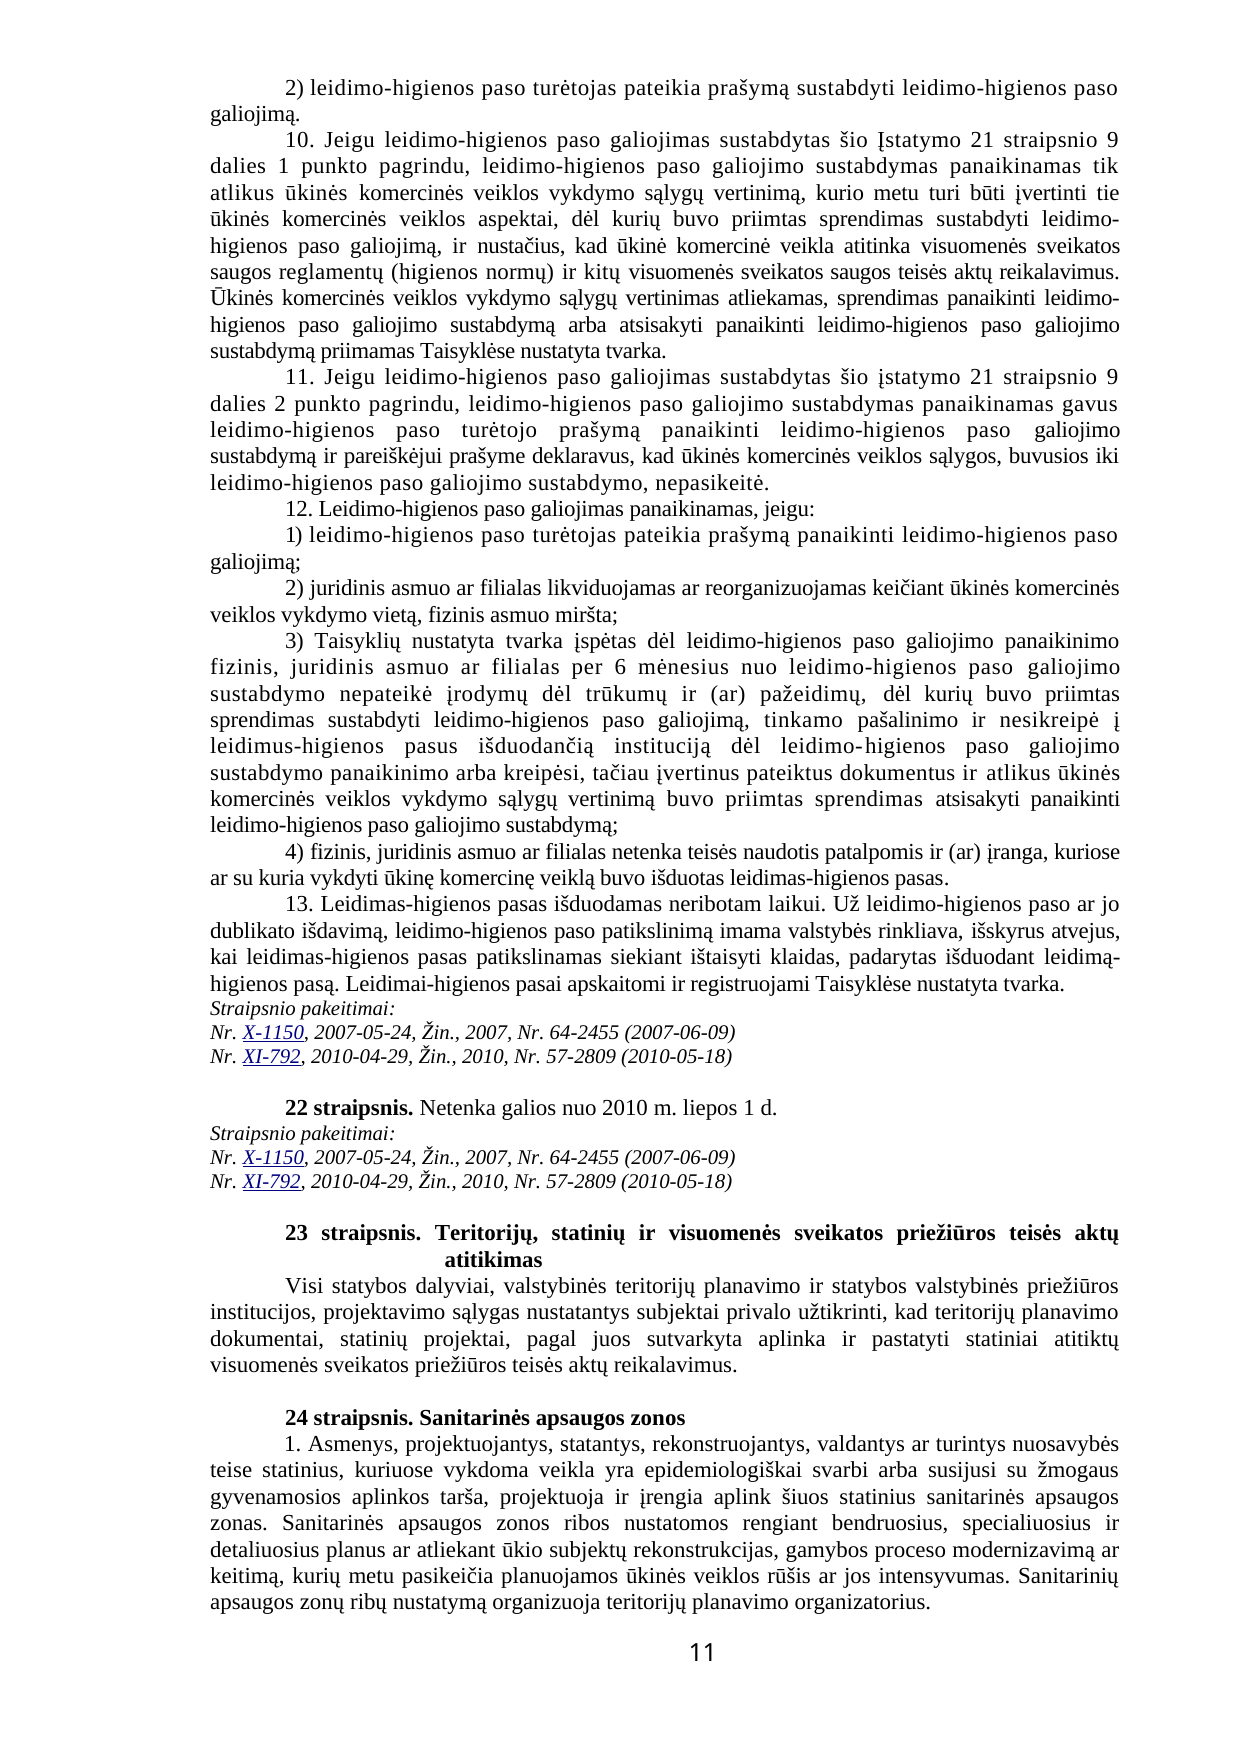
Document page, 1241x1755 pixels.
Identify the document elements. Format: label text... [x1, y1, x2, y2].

subtitle 24 straipsnis. Sanitarinės apsaugos zonos [210, 1404, 1120, 1430]
text 10. Jeigu leidimo-higienos paso galiojimas sustabdytas šio Įstatymo 21 straipsnio 9 dalies 1 punkto pagrindu, leidimo-higienos paso galiojimo sustabdymas panaikinamas tik atlikus ūkinės komercinės veiklos vykdymo sąlygų vertinimą, kurio metu turi būti įvertinti tie ūkinės komercinės veiklos aspektai, dėl kurių buvo priimtas sprendimas sustabdyti leidimo-higienos paso galiojimą, ir nustačius, kad ūkinė komercinė veikla atitinka visuomenės sveikatos saugos reglamentų (higienos normų) ir kitų visuomenės sveikatos saugos teisės aktų reikalavimus. Ūkinės komercinės veiklos vykdymo sąlygų vertinimas atliekamas, sprendimas panaikinti leidimo-higienos paso galiojimo sustabdymą arba atsisakyti panaikinti leidimo-higienos paso galiojimo sustabdymą priimamas Taisyklėse nustatyta tvarka. [210, 126, 1120, 363]
text 4) fizinis, juridinis asmuo ar filialas netenka teisės naudotis patalpomis ir (ar) įranga, kuriose ar su kuria vykdyti ūkinę komercinę veiklą buvo išduotas leidimas-higienos pasas. [210, 838, 1120, 891]
text Visi statybos dalyviai, valstybinės teritorijų planavimo ir statybos valstybinės priežiūros institucijos, projektavimo sąlygas nustatantys subjektai privalo užtikrinti, kad teritorijų planavimo dokumentai, statinių projektai, pagal juos sutvarkyta aplinka ir pastatyti statiniai atitiktų visuomenės sveikatos priežiūros teisės aktų reikalavimus. [210, 1272, 1120, 1377]
text 2) leidimo-higienos paso turėtojas pateikia prašymą sustabdyti leidimo-higienos paso galiojimą. [210, 73, 1120, 126]
text 1. Asmenys, projektuojantys, statantys, rekonstruojantys, valdantys ar turintys nuosavybės teise statinius, kuriuose vykdoma veikla yra epidemiologiškai svarbi arba susijusi su žmogaus gyvenamosios aplinkos tarša, projektuoja ir įrengia aplink šiuos statinius sanitarinės apsaugos zonas. Sanitarinės apsaugos zonos ribos nustatomos rengiant bendruosius, specialiuosius ir detaliuosius planus ar atliekant ūkio subjektų rekonstrukcijas, gamybos proceso modernizavimą ar keitimą, kurių metu pasikeičia planuojamos ūkinės veiklos rūšis ar jos intensyvumas. Sanitarinių apsaugos zonų ribų nustatymą organizuoja teritorijų planavimo organizatorius. [210, 1430, 1120, 1615]
text Nr. XI-792, 2010-04-29, Žin., 2010, Nr. 57-2809 (2010-05-18) [210, 1169, 1120, 1193]
text 22 straipsnis. Netenka galios nuo 2010 m. liepos 1 d. [210, 1094, 1120, 1121]
text 11. Jeigu leidimo-higienos paso galiojimas sustabdytas šio įstatymo 21 straipsnio 9 dalies 2 punkto pagrindu, leidimo-higienos paso galiojimo sustabdymas panaikinamas gavus leidimo-higienos paso turėtojo prašymą panaikinti leidimo-higienos paso galiojimo sustabdymą ir pareiškėjui prašyme deklaravus, kad ūkinės komercinės veiklos sąlygos, buvusios iki leidimo-higienos paso galiojimo sustabdymo, nepasikeitė. [210, 363, 1120, 495]
text 13. Leidimas-higienos pasas išduodamas neribotam laikui. Už leidimo-higienos paso ar jo dublikato išdavimą, leidimo-higienos paso patikslinimą imama valstybės rinkliava, išskyrus atvejus, kai leidimas-higienos pasas patikslinamas siekiant ištaisyti klaidas, padarytas išduodant leidimą-higienos pasą. Leidimai-higienos pasai apskaitomi ir registruojami Taisyklėse nustatyta tvarka. [210, 891, 1120, 996]
text Nr. XI-792, 2010-04-29, Žin., 2010, Nr. 57-2809 (2010-05-18) [210, 1044, 1120, 1068]
text 2) juridinis asmuo ar filialas likviduojamas ar reorganizuojamas keičiant ūkinės komercinės veiklos vykdymo vietą, fizinis asmuo miršta; [210, 574, 1120, 627]
text 12. Leidimo-higienos paso galiojimas panaikinamas, jeigu: [210, 495, 1120, 522]
text Nr. X-1150, 2007-05-24, Žin., 2007, Nr. 64-2455 (2007-06-09) [210, 1020, 1120, 1044]
text 3) Taisyklių nustatyta tvarka įspėtas dėl leidimo-higienos paso galiojimo panaikinimo fizinis, juridinis asmuo ar filialas per 6 mėnesius nuo leidimo-higienos paso galiojimo sustabdymo nepateikė įrodymų dėl trūkumų ir (ar) pažeidimų, dėl kurių buvo priimtas sprendimas sustabdyti leidimo-higienos paso galiojimą, tinkamo pašalinimo ir nesikreipė į leidimus-higienos pasus išduodančią instituciją dėl leidimo-higienos paso galiojimo sustabdymo panaikinimo arba kreipėsi, tačiau įvertinus pateiktus dokumentus ir atlikus ūkinės komercinės veiklos vykdymo sąlygų vertinimą buvo priimtas sprendimas atsisakyti panaikinti leidimo-higienos paso galiojimo sustabdymą; [210, 627, 1120, 838]
text 1) leidimo-higienos paso turėtojas pateikia prašymą panaikinti leidimo-higienos paso galiojimą; [210, 522, 1120, 574]
text Straipsnio pakeitimai: [210, 1121, 1120, 1145]
text Nr. X-1150, 2007-05-24, Žin., 2007, Nr. 64-2455 (2007-06-09) [210, 1145, 1120, 1169]
text Straipsnio pakeitimai: [210, 996, 1120, 1020]
subtitle 23 straipsnis. Teritorijų, statinių ir visuomenės sveikatos priežiūros teisės aktų atitikimas [285, 1219, 1120, 1272]
